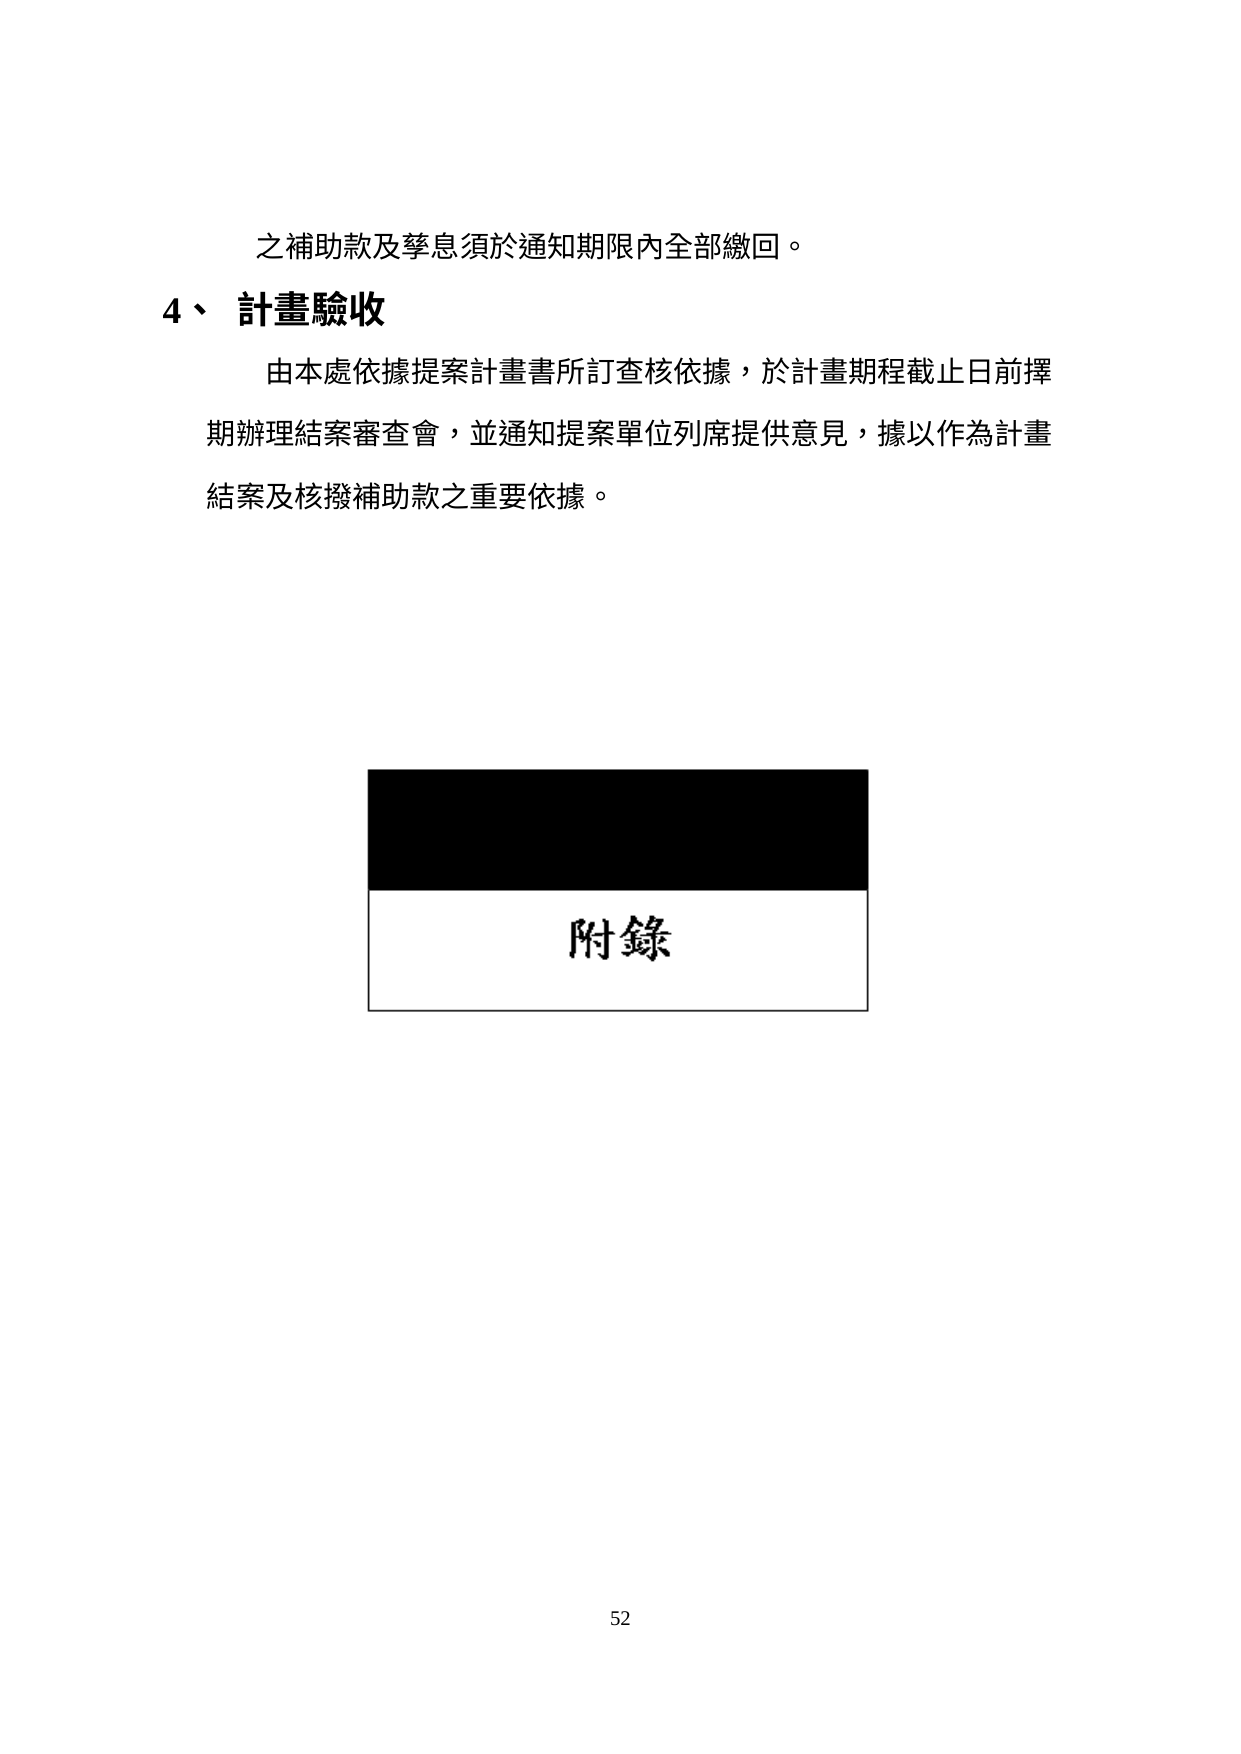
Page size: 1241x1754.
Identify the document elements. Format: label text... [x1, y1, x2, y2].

text 之補助款及孳息須於通知期限內全部繳回。 [206, 203, 1078, 265]
list 計畫驗收 [162, 265, 1078, 328]
text 由本處依據提案計畫書所訂查核依據，於計畫期程截止日前擇期辦理結案審查會，並通知提案單位列席提供意見，據以作為計畫結案及核撥補助款之重要依據。 [207, 328, 1078, 515]
